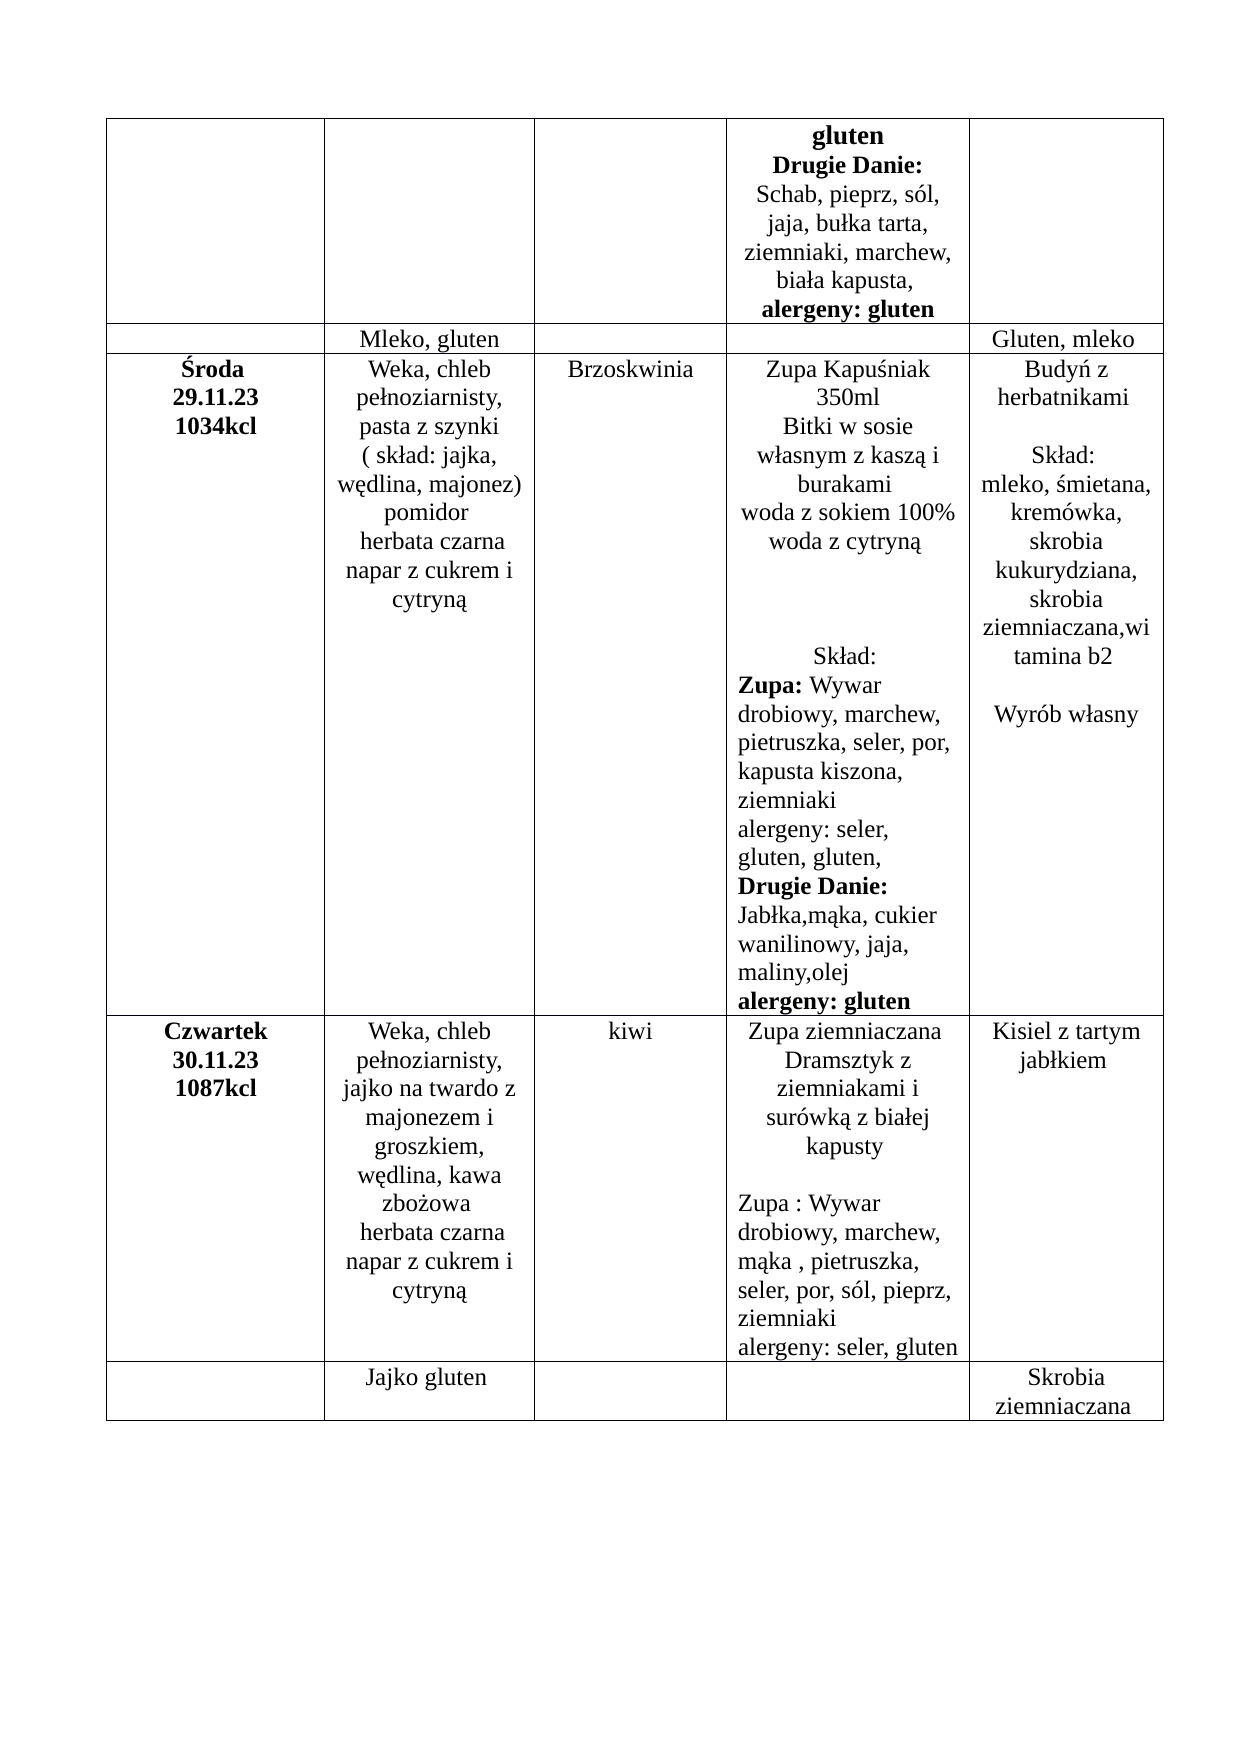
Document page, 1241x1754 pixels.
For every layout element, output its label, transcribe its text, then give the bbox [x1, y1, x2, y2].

table_cell Jajko gluten [325, 1362, 534, 1419]
table_cell kiwi [535, 1016, 726, 1361]
table_cell [727, 324, 969, 353]
table_cell Kisiel z tartym jabłkiem [970, 1016, 1163, 1361]
table_cell [535, 324, 726, 353]
table_cell Gluten, mleko [970, 324, 1163, 353]
table_cell Zupa ziemniaczana Dramsztyk z ziemniakami i surówką z białej kapusty Zupa : Wywar drobiowy, marchew, mąka , pietruszka, seler, por, sól, pieprz, ziemniaki alergeny: seler, gluten [727, 1016, 969, 1361]
table_cell [325, 119, 534, 323]
table_cell [970, 119, 1163, 323]
table_cell Brzoskwinia [535, 354, 726, 1015]
table_cell [535, 1362, 726, 1419]
table_cell [107, 324, 324, 353]
table_cell [535, 119, 726, 323]
table_cell Weka, chleb pełnoziarnisty, pasta z szynki ( skład: jajka, wędlina, majonez) pomidor herbata czarna napar z cukrem i cytryną [325, 354, 534, 1015]
table_cell Mleko, gluten [325, 324, 534, 353]
table_cell [107, 1362, 324, 1419]
table_cell [107, 119, 324, 323]
table_cell [727, 1362, 969, 1419]
table_cell Budyń z herbatnikami Skład: mleko, śmietana, kremówka, skrobia kukurydziana, skrobia ziemniaczana,witamina b2 Wyrób własny [970, 354, 1163, 1015]
table_cell Środa 29.11.23 1034kcl [107, 354, 324, 1015]
table_cell Skrobia ziemniaczana [970, 1362, 1163, 1419]
table_cell Zupa Kapuśniak 350ml Bitki w sosie własnym z kaszą i burakami woda z sokiem 100% woda z cytryną Skład: Zupa: Wywar drobiowy, marchew, pietruszka, seler, por, kapusta kiszona, ziemniaki alergeny: seler, gluten, gluten, Drugie Danie: Jabłka,mąka, cukier wanilinowy, jaja, maliny,olej alergeny: gluten [727, 354, 969, 1015]
table_cell Weka, chleb pełnoziarnisty, jajko na twardo z majonezem i groszkiem, wędlina, kawa zbożowa herbata czarna napar z cukrem i cytryną [325, 1016, 534, 1361]
table_cell Czwartek 30.11.23 1087kcl [107, 1016, 324, 1361]
table_cell gluten Drugie Danie: Schab, pieprz, sól, jaja, bułka tarta, ziemniaki, marchew, biała kapusta, alergeny: gluten [727, 119, 969, 323]
